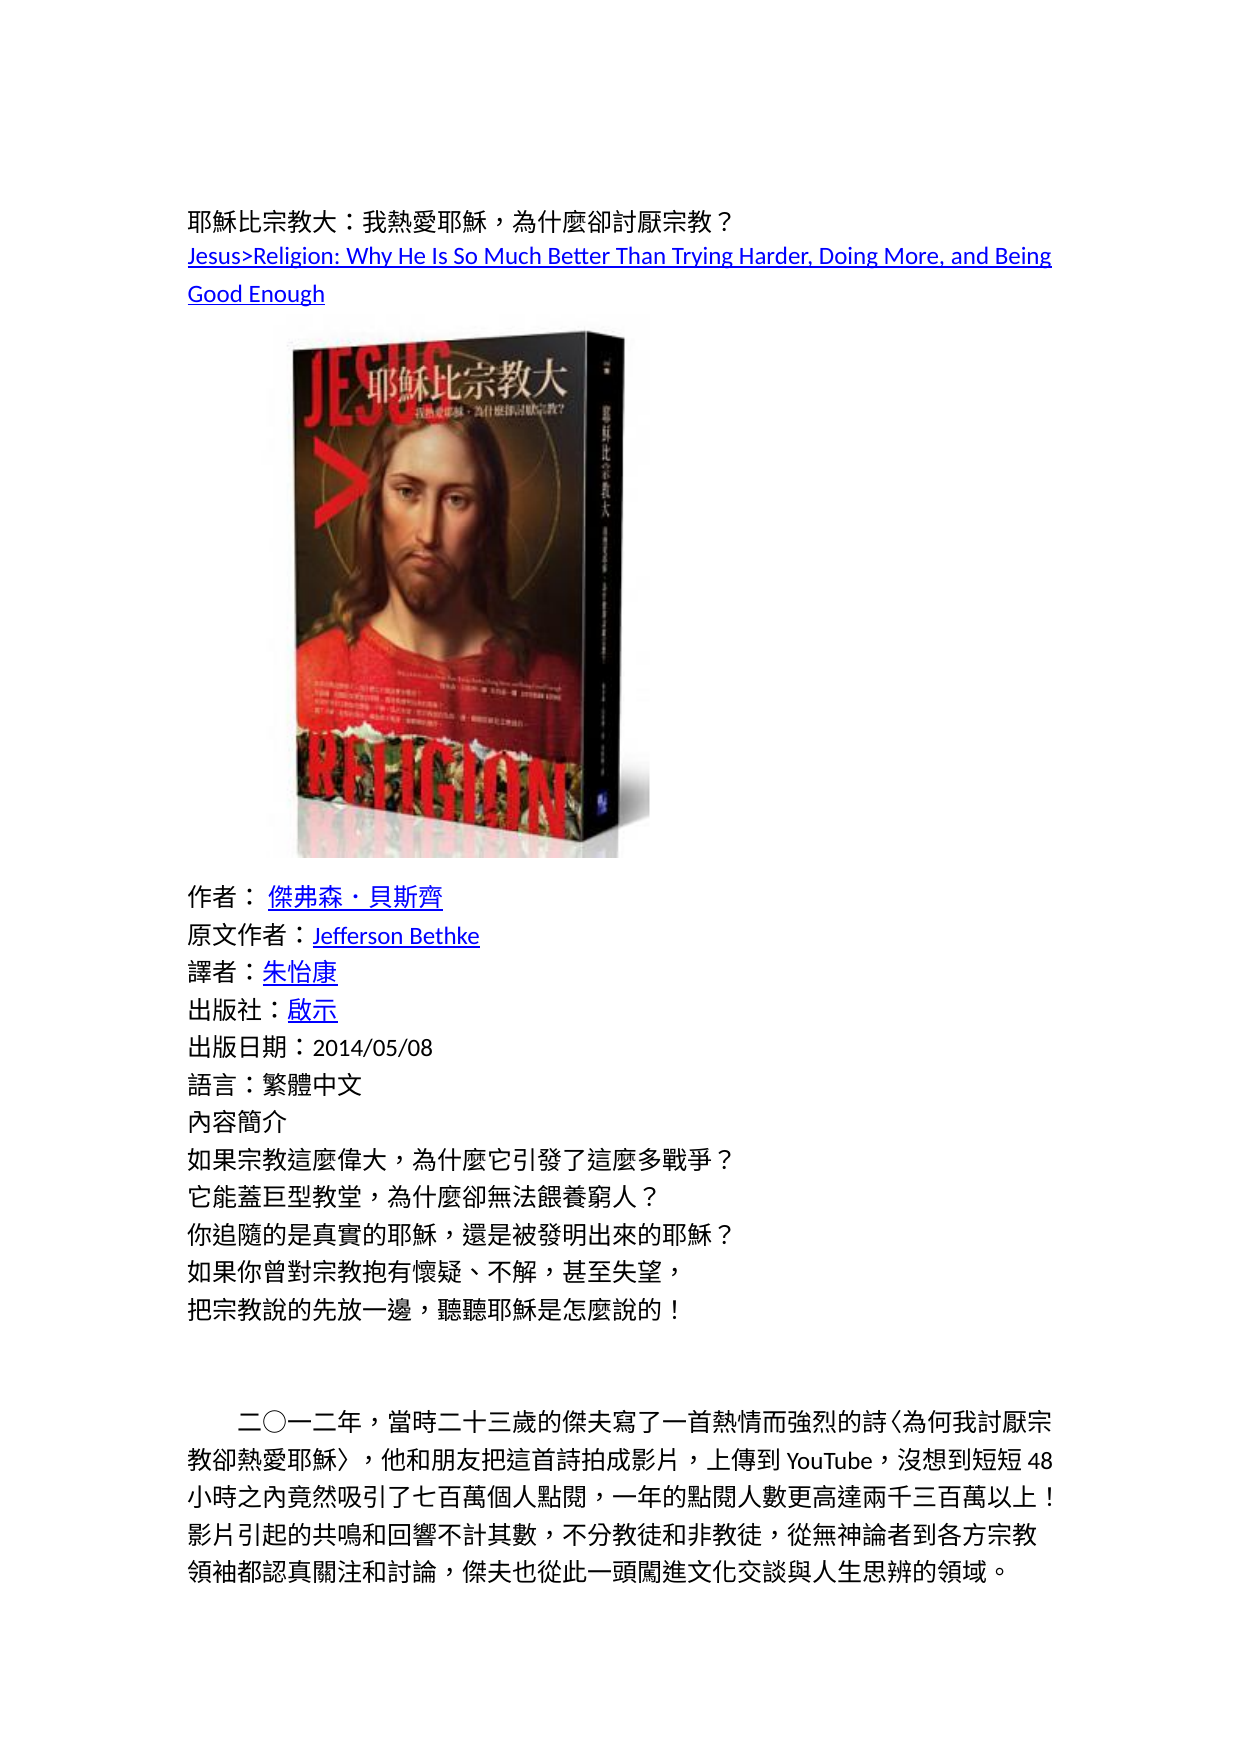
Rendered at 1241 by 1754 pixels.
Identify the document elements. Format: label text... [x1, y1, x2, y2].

text 如果宗教這麼偉大，為什麼它引發了這麼多戰爭？ 它能蓋巨型教堂，為什麼卻無法餵養窮人？ 你追隨的是真實的耶穌，還是被發明出來的耶穌？ 如果你曾對宗教抱有懷疑、不解，甚至失望， 把宗教說的先放一邊，聽聽耶穌是怎麼說的！ [187, 1139, 1053, 1327]
text 作者： 傑弗森．貝斯齊 [187, 877, 1053, 914]
text 原文作者：Jefferson Bethke [187, 914, 1053, 952]
text 譯者：朱怡康 [187, 952, 1053, 989]
text 二○一二年，當時二十三歲的傑夫寫了一首熱情而強烈的詩〈為何我討厭宗教卻熱愛耶穌〉，他和朋友把這首詩拍成影片，上傳到YouTube，沒想到短短48小時之內竟然吸引了七百萬個人點閱，一年的點閱人數更高達兩千三百萬以上！影片引起的共鳴和回響不計其數，不分教徒和非教徒，從無神論者到各方宗教領袖都認真關注和討論，傑夫也從此一頭闖進文化交談與人生思辨的領域。 在本書中，傑夫再次重申他在詩中想傳達的概念：律法與慈愛的距離、強求與恩典的對比、外在表現與內心平安的差異，以及絕望與希望的分野。書中所說的「宗教」並不是指人的信仰，而是錯誤僵化的教條、自以為義的宗教人士，以及那些以宗教之名傷害他人的行為。他在書中對耶穌、宗教、人生提出許多疑問和詮釋，為讀者展現了年輕世代的精神探索方向。 本書不只有深刻的省思，也有溫暖的治癒。傑夫說，他也曾經誤解宗教的意義，有過一段混亂糟糕的日子，他認為自己其實並不夠格來寫這本書，但是他說：「既然我嘗過了恩典的滋味，自然忍不住想告訴別人。」因此，他決定分享自己的故事與想法，希望這樣的經驗與讀者的生命產生聯繫，一同領受神的恩典與救贖，最後進入愛與療癒的世界。 [187, 1327, 1053, 1589]
text 內容簡介 [187, 1102, 1053, 1139]
text Jesus>Religion: Why He Is So Much Better Than Trying Harder, Doing More, and Being Good Enough [187, 239, 1053, 314]
text 耶穌比宗教大：我熱愛耶穌，為什麼卻討厭宗教？ [187, 202, 1053, 239]
text 出版社：啟示 [187, 989, 1053, 1027]
text 語言：繁體中文 [187, 1064, 1053, 1102]
text 出版日期：2014/05/08 [187, 1027, 1053, 1064]
picture [187, 314, 731, 858]
